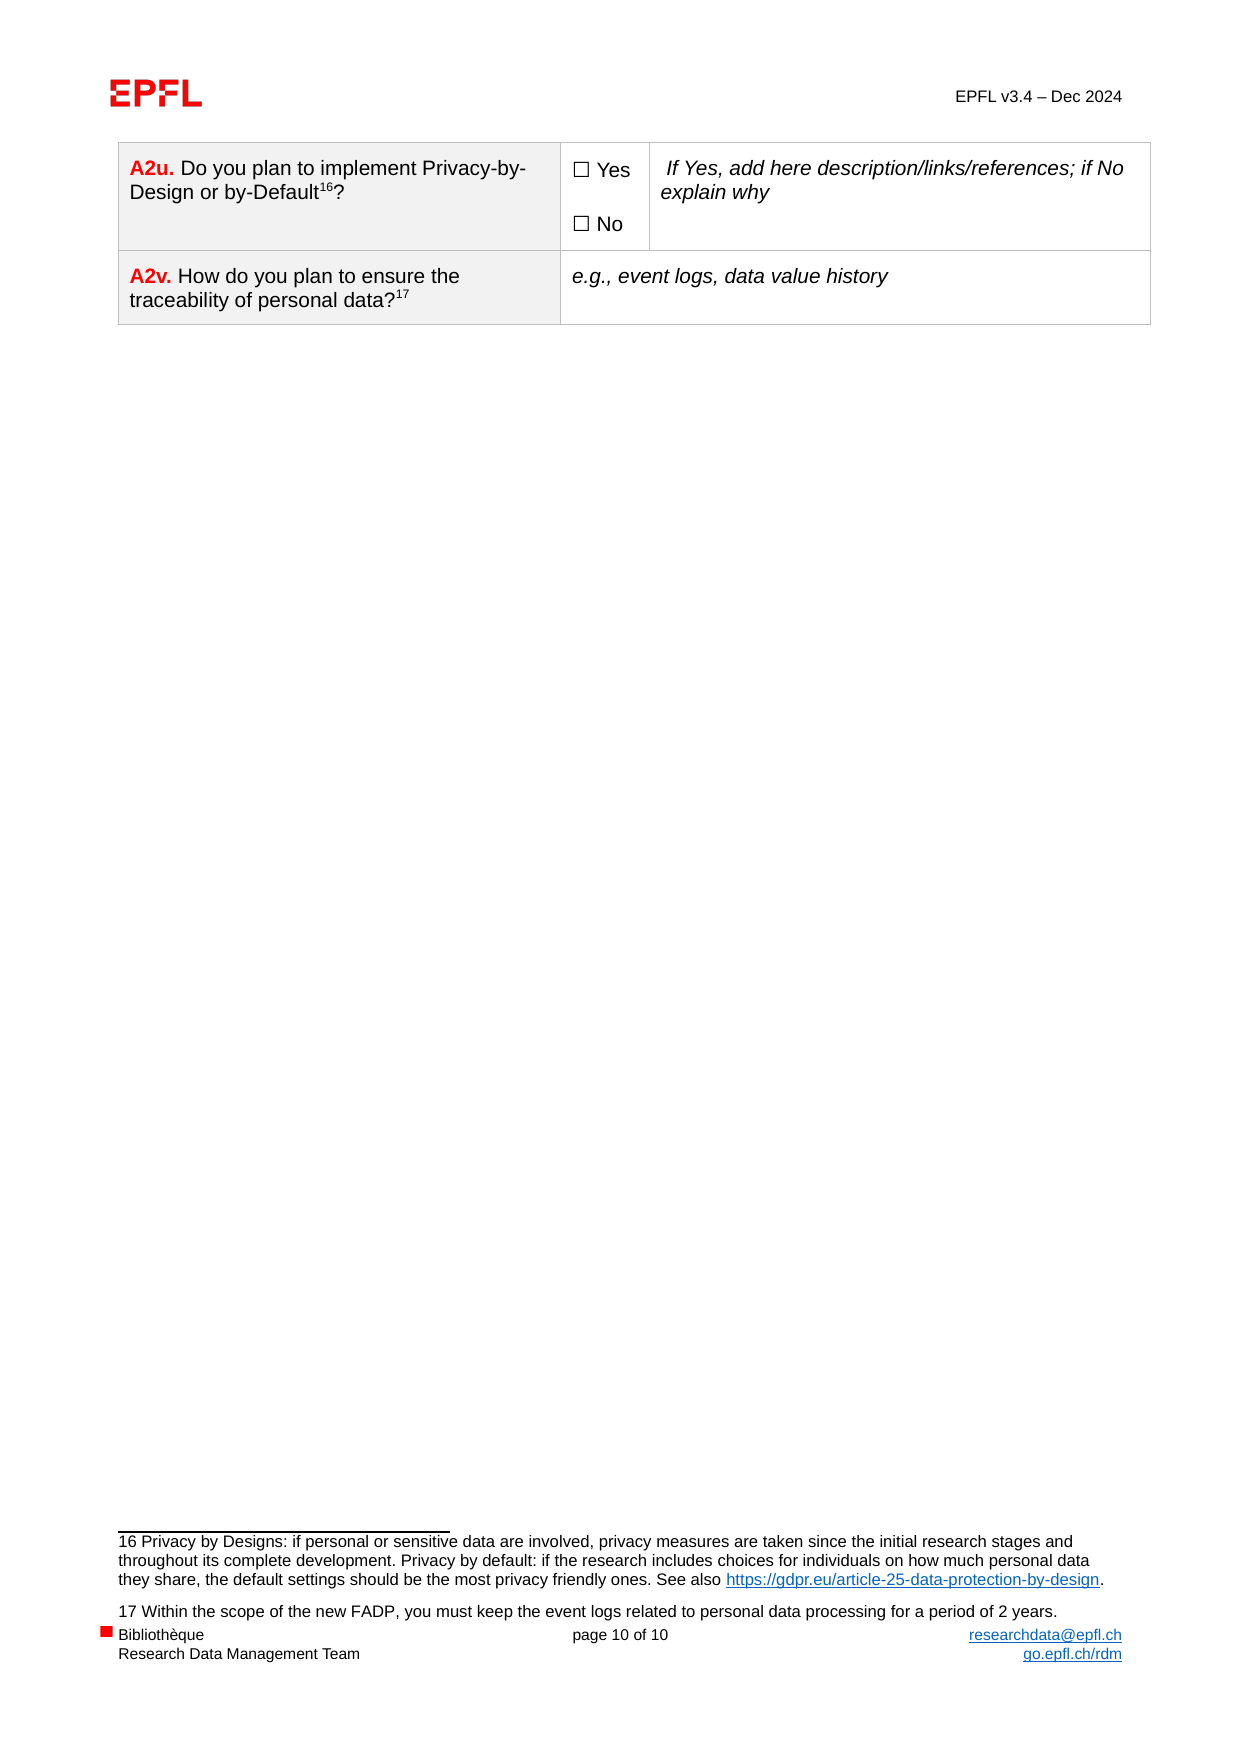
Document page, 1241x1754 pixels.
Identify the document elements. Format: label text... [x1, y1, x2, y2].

table_cell ☐ Yes ☐ No [561, 143, 649, 250]
table_cell A2v. How do you plan to ensure the traceability of personal data? [119, 251, 560, 324]
table_cell A2u. Do you plan to implement Privacy-by-Design or by-Default? [119, 143, 560, 250]
table_cell e.g., event logs, data value history [561, 251, 1150, 324]
table_cell If Yes, add here description/links/references; if No explain why [650, 143, 1150, 250]
